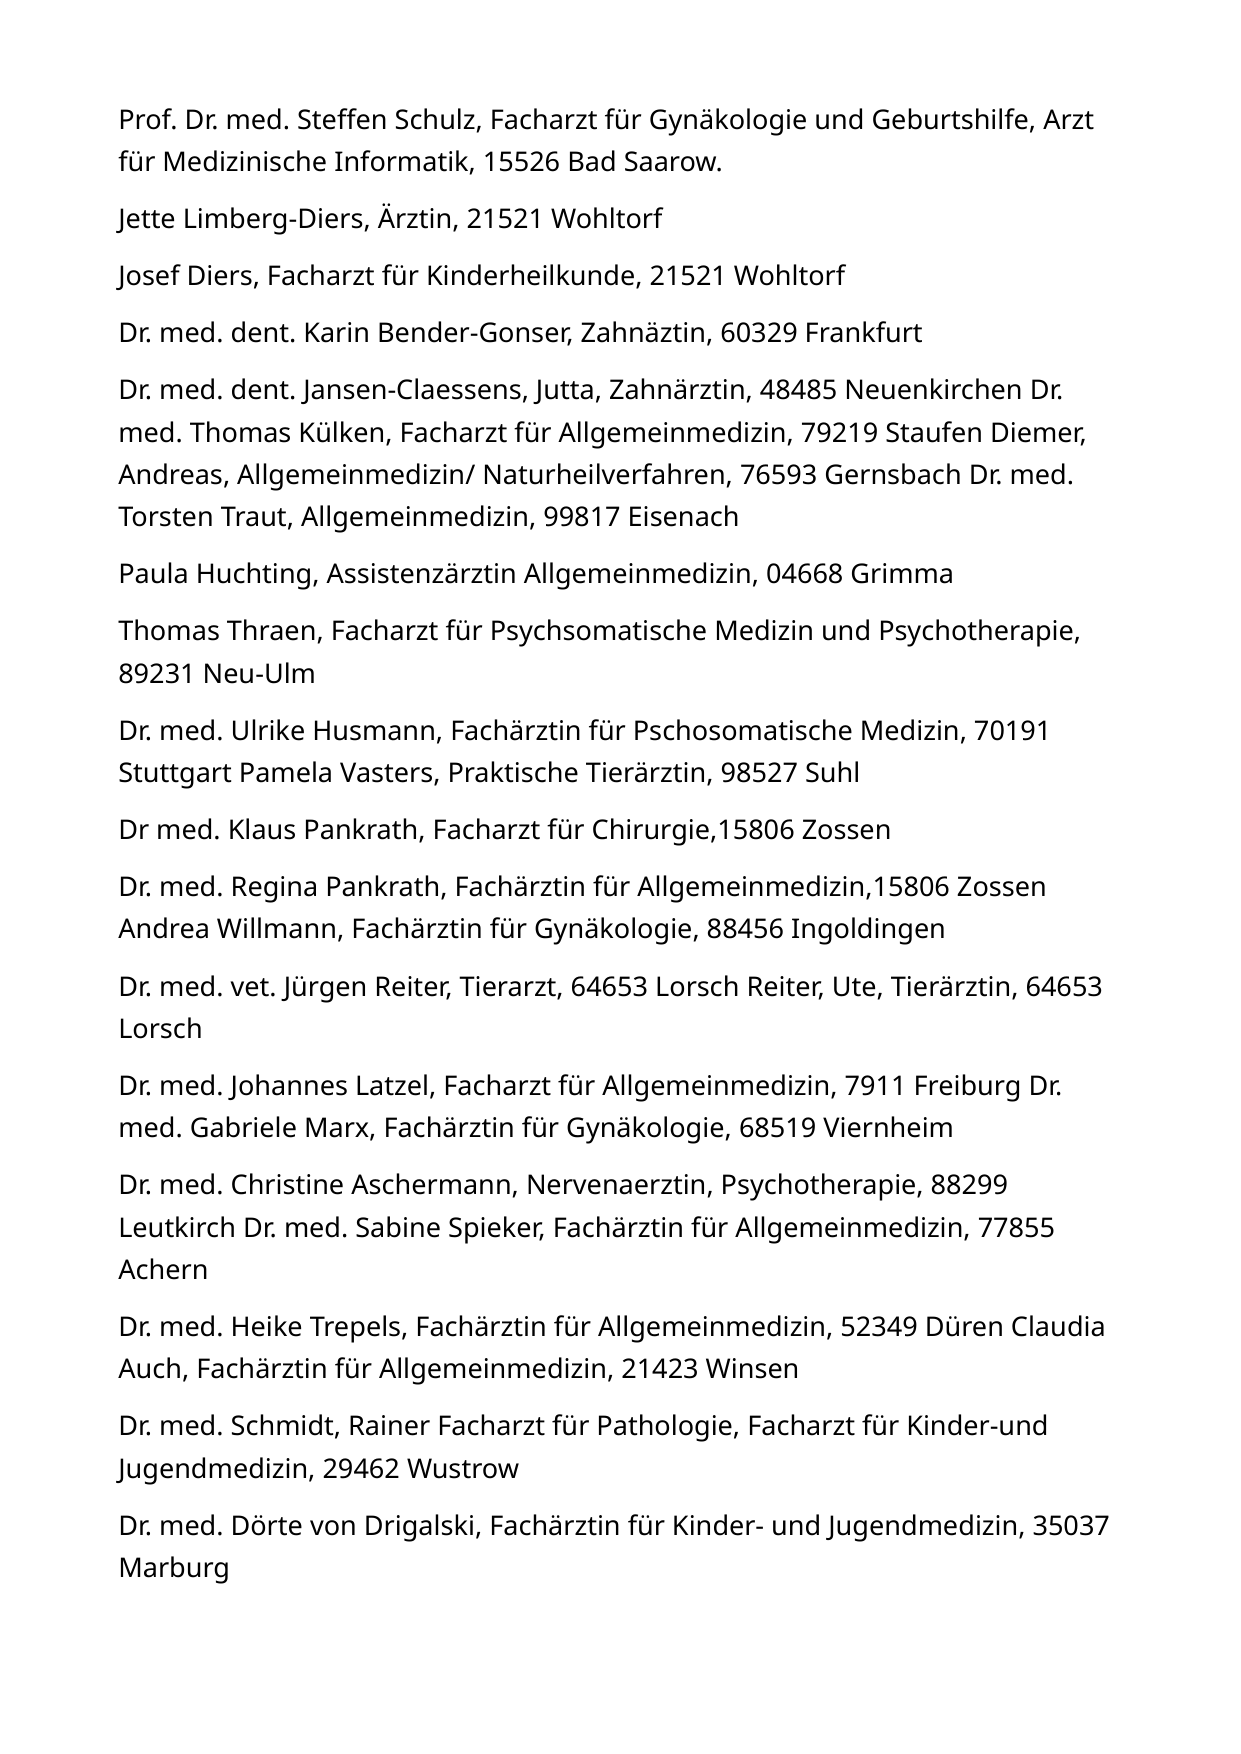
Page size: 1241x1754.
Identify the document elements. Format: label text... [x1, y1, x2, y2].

text Thomas Thraen, Facharzt für Psychsomatische Medizin und Psychotherapie, 89231 Neu-Ulm [118, 612, 1122, 691]
text Dr. med. Christine Aschermann, Nervenaerztin, Psychotherapie, 88299 Leutkirch Dr. med. Sabine Spieker, Fachärztin für Allgemeinmedizin, 77855 Achern [118, 1166, 1122, 1287]
text Dr. med. Dörte von Drigalski, Fachärztin für Kinder- und Jugendmedizin, 35037 Marburg [118, 1506, 1122, 1586]
text Dr. med. dent. Jansen-Claessens, Jutta, Zahnärztin, 48485 Neuenkirchen Dr. med. Thomas Külken, Facharzt für Allgemeinmedizin, 79219 Staufen Diemer, Andreas, Allgemeinmedizin/ Naturheilverfahren, 76593 Gernsbach Dr. med. Torsten Traut, Allgemeinmedizin, 99817 Eisenach [118, 371, 1122, 535]
text Dr. med. dent. Karin Bender-Gonser, Zahnäztin, 60329 Frankfurt [118, 314, 1122, 351]
text Josef Diers, Facharzt für Kinderheilkunde, 21521 Wohltorf [118, 257, 1122, 294]
text Dr. med. Heike Trepels, Fachärztin für Allgemeinmedizin, 52349 Düren Claudia Auch, Fachärztin für Allgemeinmedizin, 21423 Winsen [118, 1307, 1122, 1387]
text Jette Limberg-Diers, Ärztin, 21521 Wohltorf [118, 200, 1122, 237]
text Dr. med. Regina Pankrath, Fachärztin für Allgemeinmedizin,15806 Zossen Andrea Willmann, Fachärztin für Gynäkologie, 88456 Ingoldingen [118, 868, 1122, 947]
text Dr. med. Ulrike Husmann, Fachärztin für Pschosomatische Medizin, 70191 Stuttgart Pamela Vasters, Praktische Tierärztin, 98527 Suhl [118, 711, 1122, 791]
text Paula Huchting, Assistenzärztin Allgemeinmedizin, 04668 Grimma [118, 555, 1122, 592]
text Prof. Dr. med. Steffen Schulz, Facharzt für Gynäkologie und Geburtshilfe, Arzt für Medizinische Informatik, 15526 Bad Saarow. [118, 100, 1122, 180]
text Dr. med. Schmidt, Rainer Facharzt für Pathologie, Facharzt für Kinder-und Jugendmedizin, 29462 Wustrow [118, 1407, 1122, 1486]
text Dr med. Klaus Pankrath, Facharzt für Chirurgie,15806 Zossen [118, 811, 1122, 847]
text Dr. med. vet. Jürgen Reiter, Tierarzt, 64653 Lorsch Reiter, Ute, Tierärztin, 64653 Lorsch [118, 967, 1122, 1046]
text Dr. med. Johannes Latzel, Facharzt für Allgemeinmedizin, 7911 Freiburg Dr. med. Gabriele Marx, Fachärztin für Gynäkologie, 68519 Viernheim [118, 1066, 1122, 1146]
